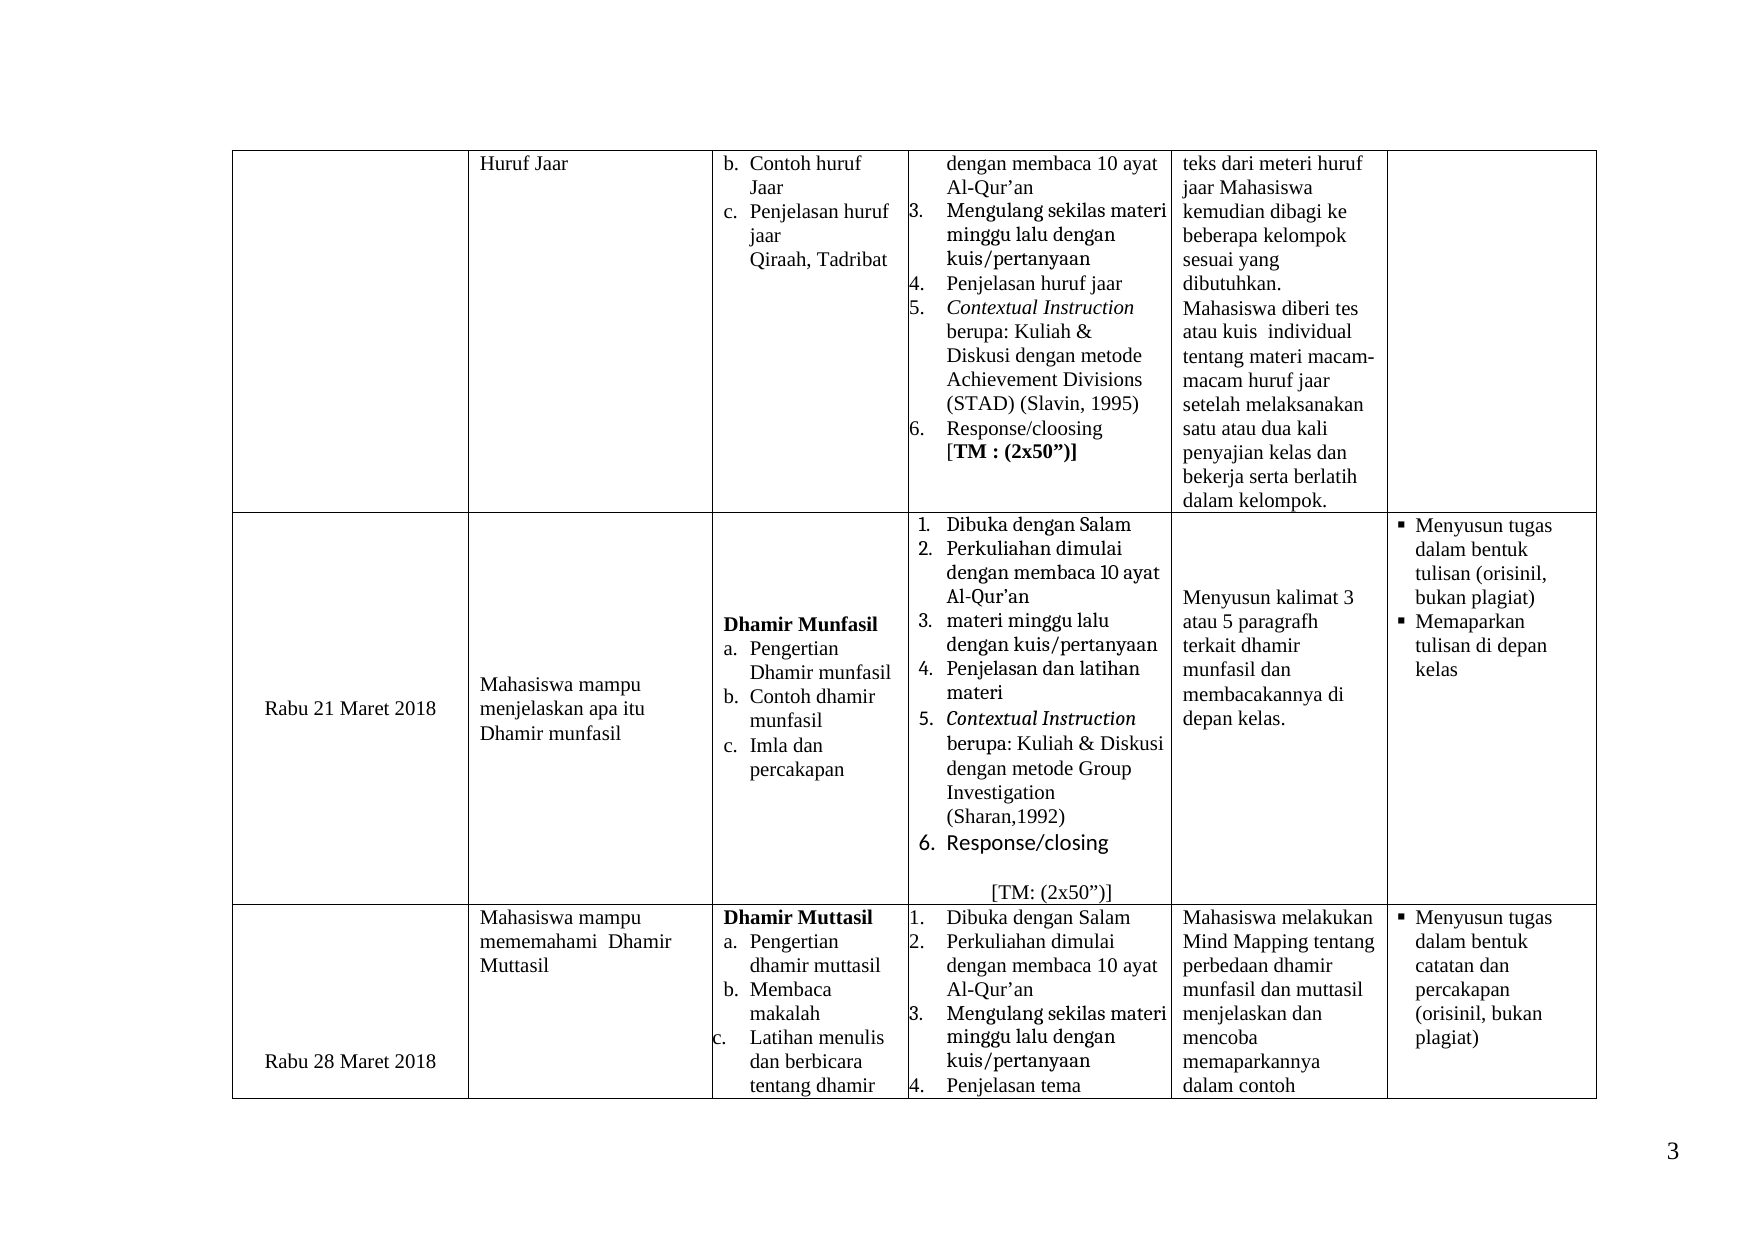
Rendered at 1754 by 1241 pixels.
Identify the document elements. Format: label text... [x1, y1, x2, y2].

table_cell [233, 151, 468, 512]
table_cell Dhamir Munfasil Pengertian Dhamir munfasil Contoh dhamir munfasil Imla dan percakapan [713, 513, 908, 904]
table_cell Menyusun tugas dalam bentuk catatan dan percakapan (orisinil, bukan plagiat) [1388, 905, 1596, 1097]
table_cell Menyusun kalimat 3 atau 5 paragrafh terkait dhamir munfasil dan membacakannya di depan kelas. [1172, 513, 1387, 904]
table_cell [1388, 151, 1596, 512]
table_cell Huruf Jaar [469, 151, 712, 512]
table_cell Mahasiswa mampu mememahami Dhamir Muttasil [469, 905, 712, 1097]
table_cell Huruf Jaar: Imla Contoh huruf Jaar Penjelasan huruf jaar Qiraah, Tadribat [713, 151, 908, 512]
table_cell Menyusun tugas dalam bentuk tulisan (orisinil, bukan plagiat) Memaparkan tulisan di depan kelas [1388, 513, 1596, 904]
table_cell Rabu 28 Maret 2018 [233, 905, 468, 1097]
table_cell Rabu 21 Maret 2018 [233, 513, 468, 904]
table_cell Dibuka dengan Salam Perkuliahan dimulai dengan membaca 10 ayat Al-Qur’an Mengulang sekilas materi minggu lalu dengan kuis/pertanyaan Penjelasan huruf jaar Contextual Instruction berupa: Kuliah & Diskusi dengan metode Achievement Divisions (STAD) (Slavin, 1995) Response/cloosing [TM : (2x50”)] [909, 151, 1171, 512]
table_cell Mahasiswa mampu menjelaskan apa itu Dhamir munfasil [469, 513, 712, 904]
